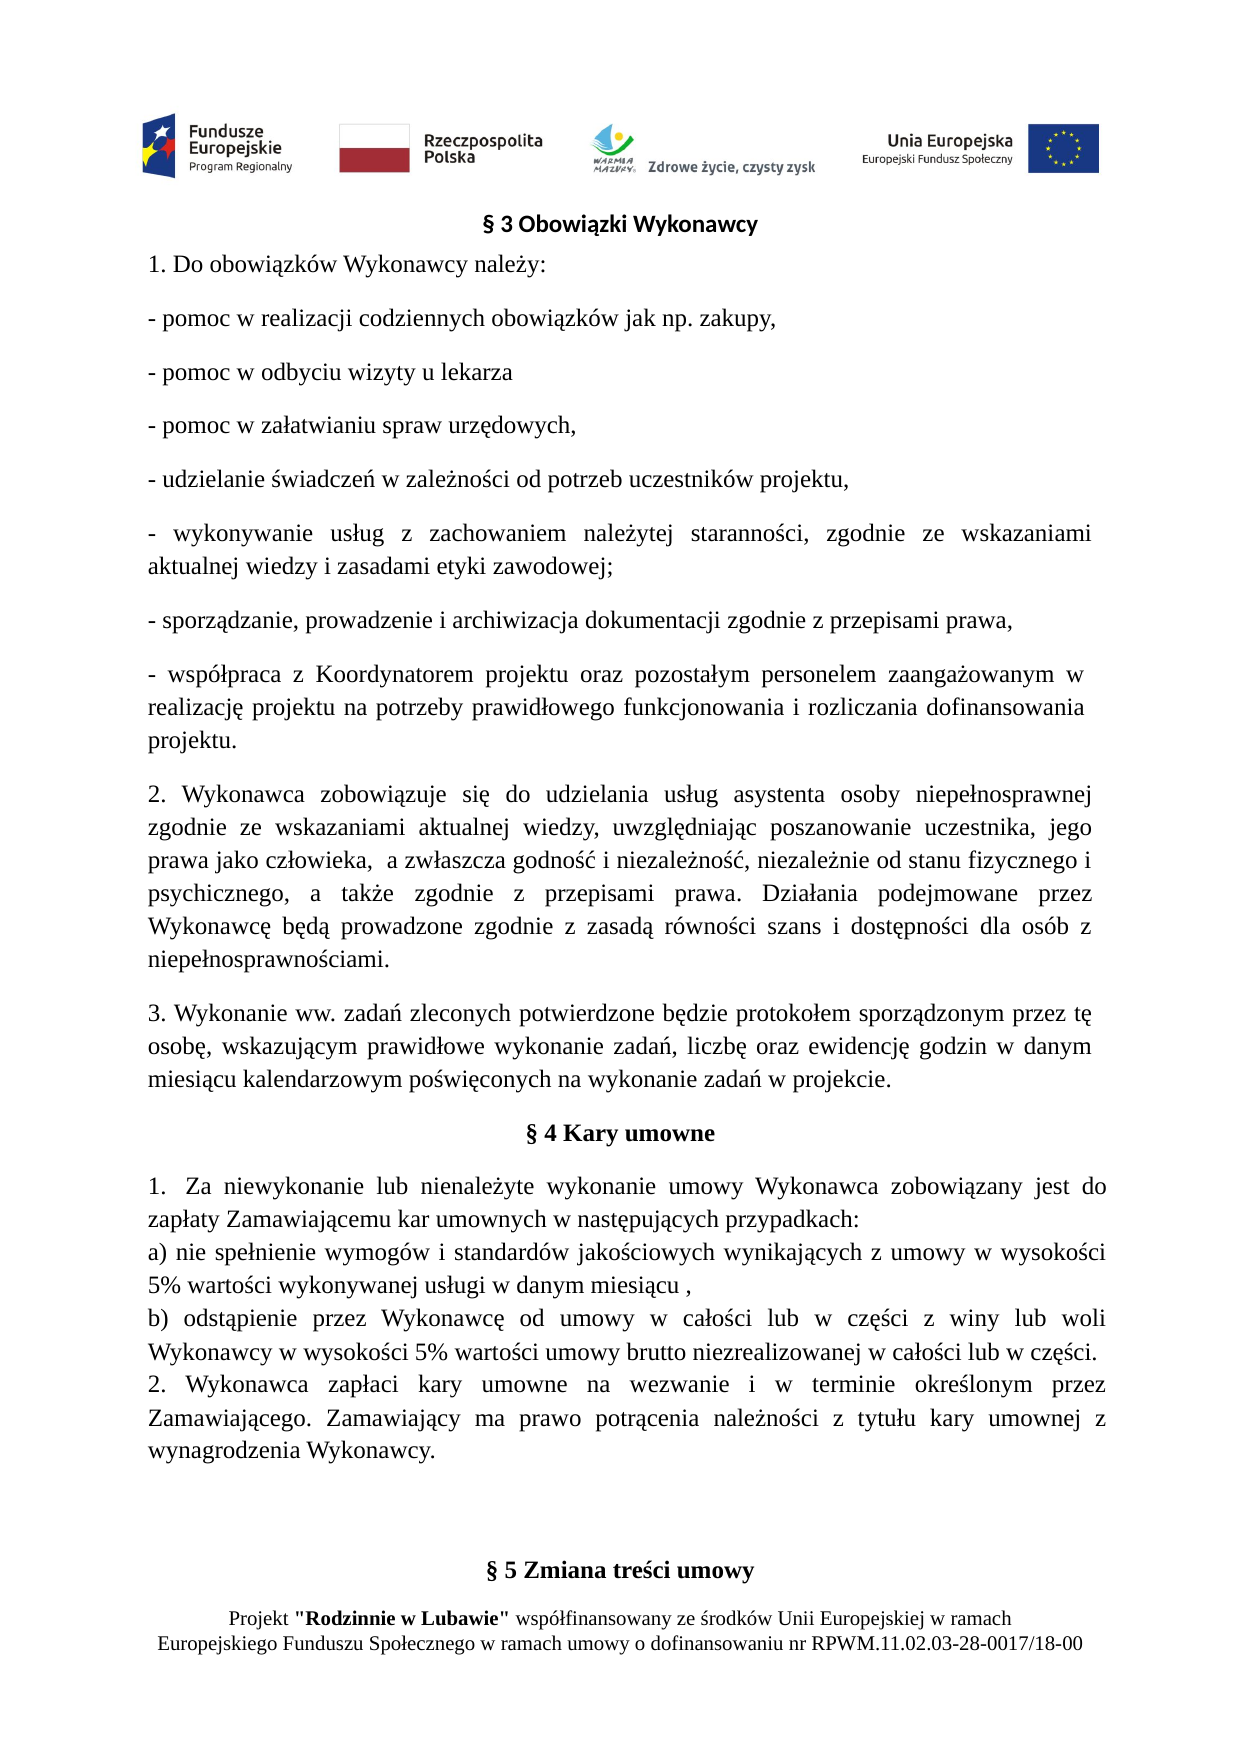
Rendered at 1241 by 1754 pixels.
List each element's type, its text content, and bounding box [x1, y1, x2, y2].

text b) odstąpienie przez Wykonawcę od umowy w całości lub w części z winy lub woli Wykonawcy w wysokości 5% wartości umowy brutto niezrealizowanej w całości lub w części. [148, 1303, 1107, 1365]
text - sporządzanie, prowadzenie i archiwizacja dokumentacji zgodnie z przepisami prawa, [148, 605, 1093, 634]
text § 4 Kary umowne [148, 1118, 1093, 1146]
text - wykonywanie usług z zachowaniem należytej staranności, zgodnie ze wskazaniami aktualnej wiedzy i zasadami etyki zawodowej; [148, 518, 1093, 580]
text - pomoc w odbyciu wizyty u lekarza [148, 357, 1093, 385]
text - pomoc w realizacji codziennych obowiązków jak np. zakupy, [148, 303, 1085, 331]
text 3. Wykonanie ww. zadań zleconych potwierdzone będzie protokołem sporządzonym przez tę osobę, wskazującym prawidłowe wykonanie zadań, liczbę oraz ewidencję godzin w danym miesiącu kalendarzowym poświęconych na wykonanie zadań w projekcie. [148, 998, 1093, 1092]
list 2. Wykonawca zobowiązuje się do udzielania usług asystenta osoby niepełnosprawnej zgodnie ze wskazaniami aktualnej wiedzy, uwzględniając poszanowanie uczestnika, jego prawa jako człowieka, a zwłaszcza godność i niezależność, niezależnie od stanu fizycznego i psychicznego, a także zgodnie z przepisami prawa. Działania podejmowane przez Wykonawcę będą prowadzone zgodnie z zasadą równości szans i dostępności dla osób z niepełnosprawnościami. [148, 779, 1093, 973]
list Za niewykonanie lub nienależyte wykonanie umowy Wykonawca zobowiązany jest do zapłaty Zamawiającemu kar umownych w następujących przypadkach: [148, 1171, 1107, 1233]
text - współpraca z Koordynatorem projektu oraz pozostałym personelem zaangażowanym w realizację projektu na potrzeby prawidłowego funkcjonowania i rozliczania dofinansowania projektu. [148, 659, 1085, 754]
text - udzielanie świadczeń w zależności od potrzeb uczestników projektu, [148, 464, 1093, 493]
text § 5 Zmiana treści umowy [148, 1556, 1093, 1584]
text a) nie spełnienie wymogów i standardów jakościowych wynikających z umowy w wysokości 5% wartości wykonywanej usługi w danym miesiącu , [148, 1237, 1107, 1299]
text - pomoc w załatwianiu spraw urzędowych, [148, 410, 1093, 439]
list Wykonawca zapłaci kary umowne na wezwanie i w terminie określonym przez Zamawiającego. Zamawiający ma prawo potrącenia należności z tytułu kary umownej z wynagrodzenia Wykonawcy. [148, 1369, 1107, 1464]
picture [118, 97, 1123, 195]
text § 3 Obowiązki Wykonawcy [148, 208, 1093, 239]
text 1. Do obowiązków Wykonawcy należy: [148, 249, 1093, 278]
